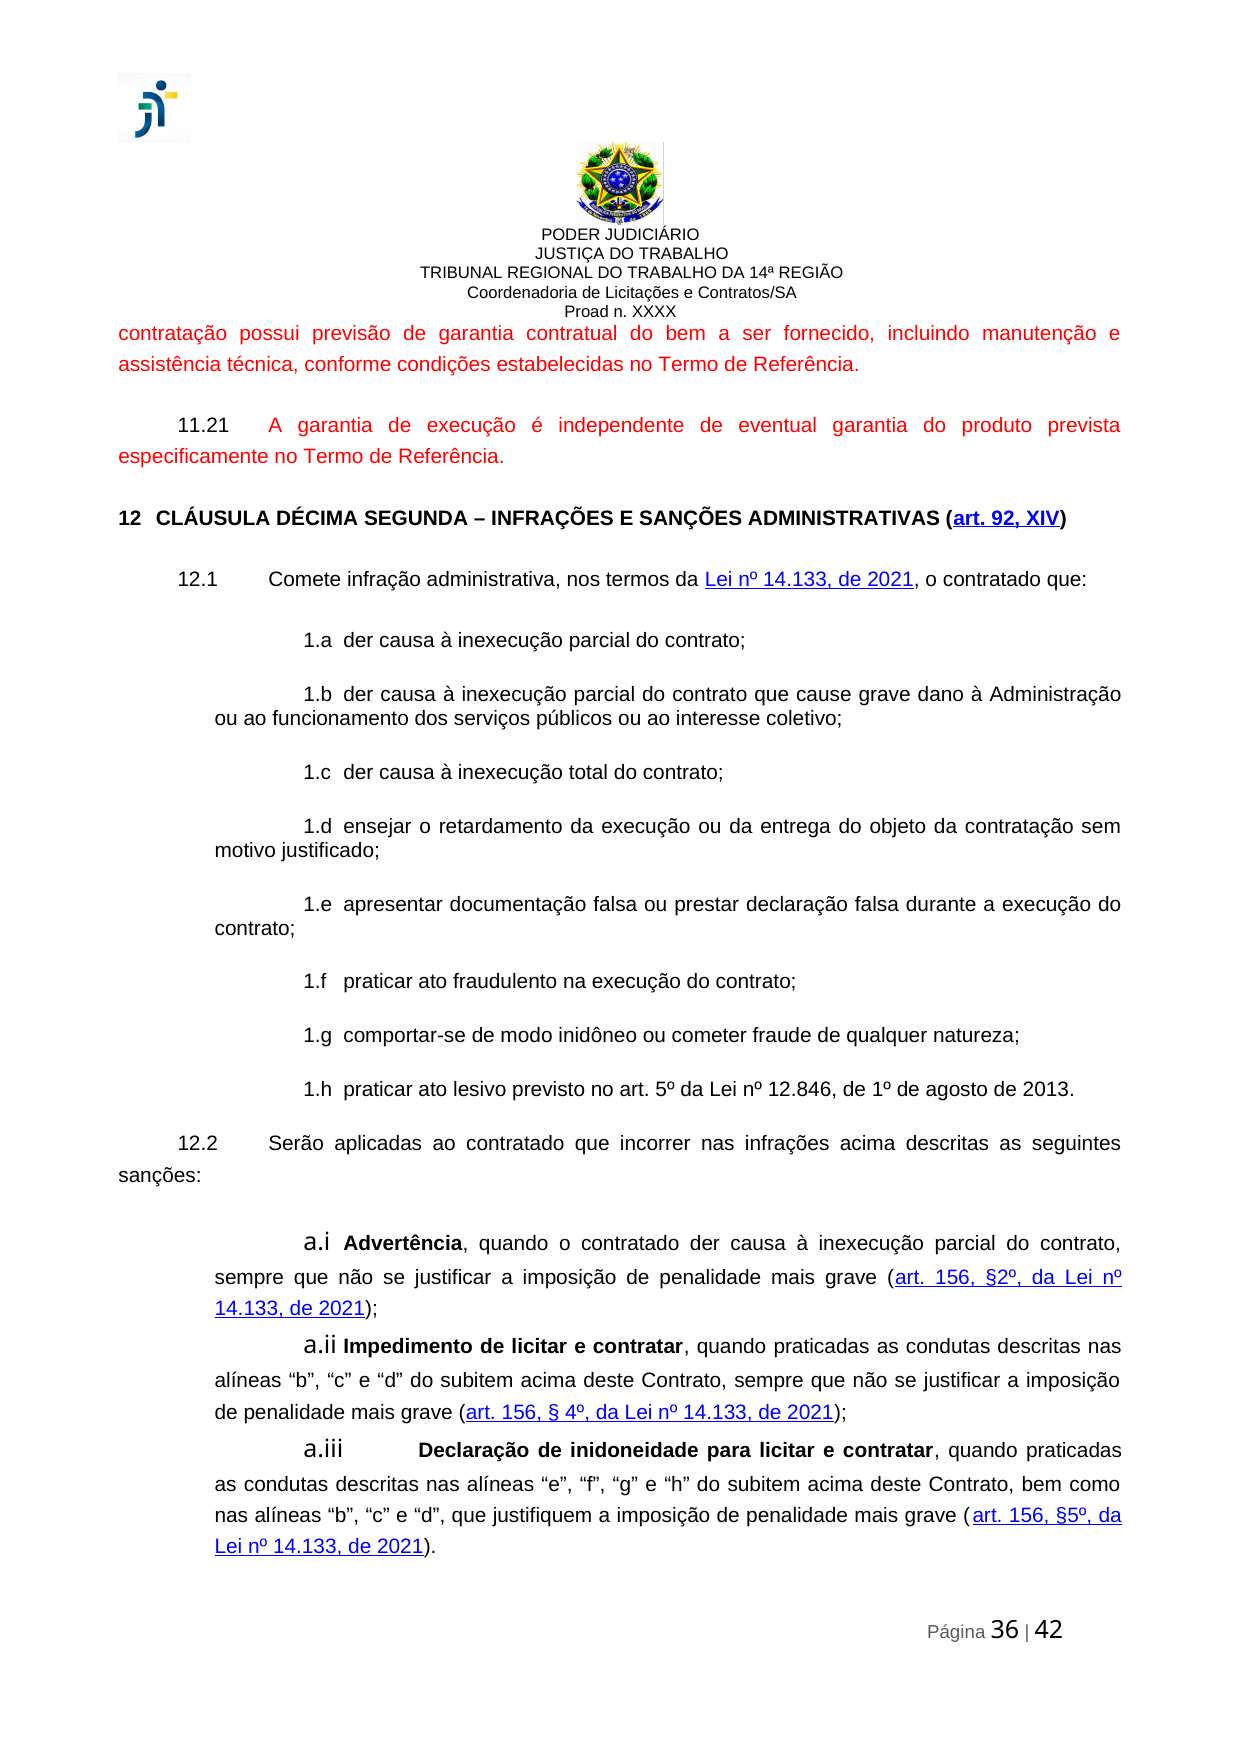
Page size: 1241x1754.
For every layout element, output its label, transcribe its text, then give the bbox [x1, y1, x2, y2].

list praticar ato fraudulento na execução do contrato; [214, 969, 1122, 993]
list Declaração de inidoneidade para licitar e contratar, quando praticadas as condutas descritas nas alíneas “e”, “f”, “g” e “h” do subitem acima deste Contrato, bem como nas alíneas “b”, “c” e “d”, que justifiquem a imposição de penalidade mais grave (art. 156, §5º, da Lei nº 14.133, de 2021). [214, 1431, 1122, 1558]
list der causa à inexecução total do contrato; [214, 759, 1122, 783]
list praticar ato lesivo previsto no art. 5º da Lei nº 12.846, de 1º de agosto de 2013. [214, 1077, 1122, 1101]
list apresentar documentação falsa ou prestar declaração falsa durante a execução do contrato; [214, 891, 1122, 939]
list contratação possui previsão de garantia contratual do bem a ser fornecido, incluindo manutenção e assistência técnica, conforme condições estabelecidas no Termo de Referência. [118, 321, 1122, 376]
list der causa à inexecução parcial do contrato que cause grave dano à Administração ou ao funcionamento dos serviços públicos ou ao interesse coletivo; [214, 682, 1122, 729]
list ensejar o retardamento da execução ou da entrega do objeto da contratação sem motivo justificado; [214, 813, 1122, 861]
list Comete infração administrativa, nos termos da Lei nº 14.133, de 2021, o contratado que: [118, 567, 1122, 591]
list Advertência, quando o contratado der causa à inexecução parcial do contrato, sempre que não se justificar a imposição de penalidade mais grave (art. 156, §2º, da Lei nº 14.133, de 2021); [214, 1223, 1122, 1320]
list comportar-se de modo inidôneo ou cometer fraude de qualquer natureza; [214, 1023, 1122, 1047]
picture [118, 73, 192, 143]
picture [576, 142, 664, 225]
list A garantia de execução é independente de eventual garantia do produto prevista especificamente no Termo de Referência. [118, 413, 1122, 468]
list der causa à inexecução parcial do contrato; [214, 628, 1122, 652]
list CLÁUSULA DÉCIMA SEGUNDA – INFRAÇÕES E SANÇÕES ADMINISTRATIVAS (art. 92, XIV) [118, 505, 1122, 529]
list Impedimento de licitar e contratar, quando praticadas as condutas descritas nas alíneas “b”, “c” e “d” do subitem acima deste Contrato, sempre que não se justificar a imposição de penalidade mais grave (art. 156, § 4º, da Lei nº 14.133, de 2021); [214, 1327, 1122, 1423]
list Serão aplicadas ao contratado que incorrer nas infrações acima descritas as seguintes sanções: [118, 1131, 1122, 1186]
